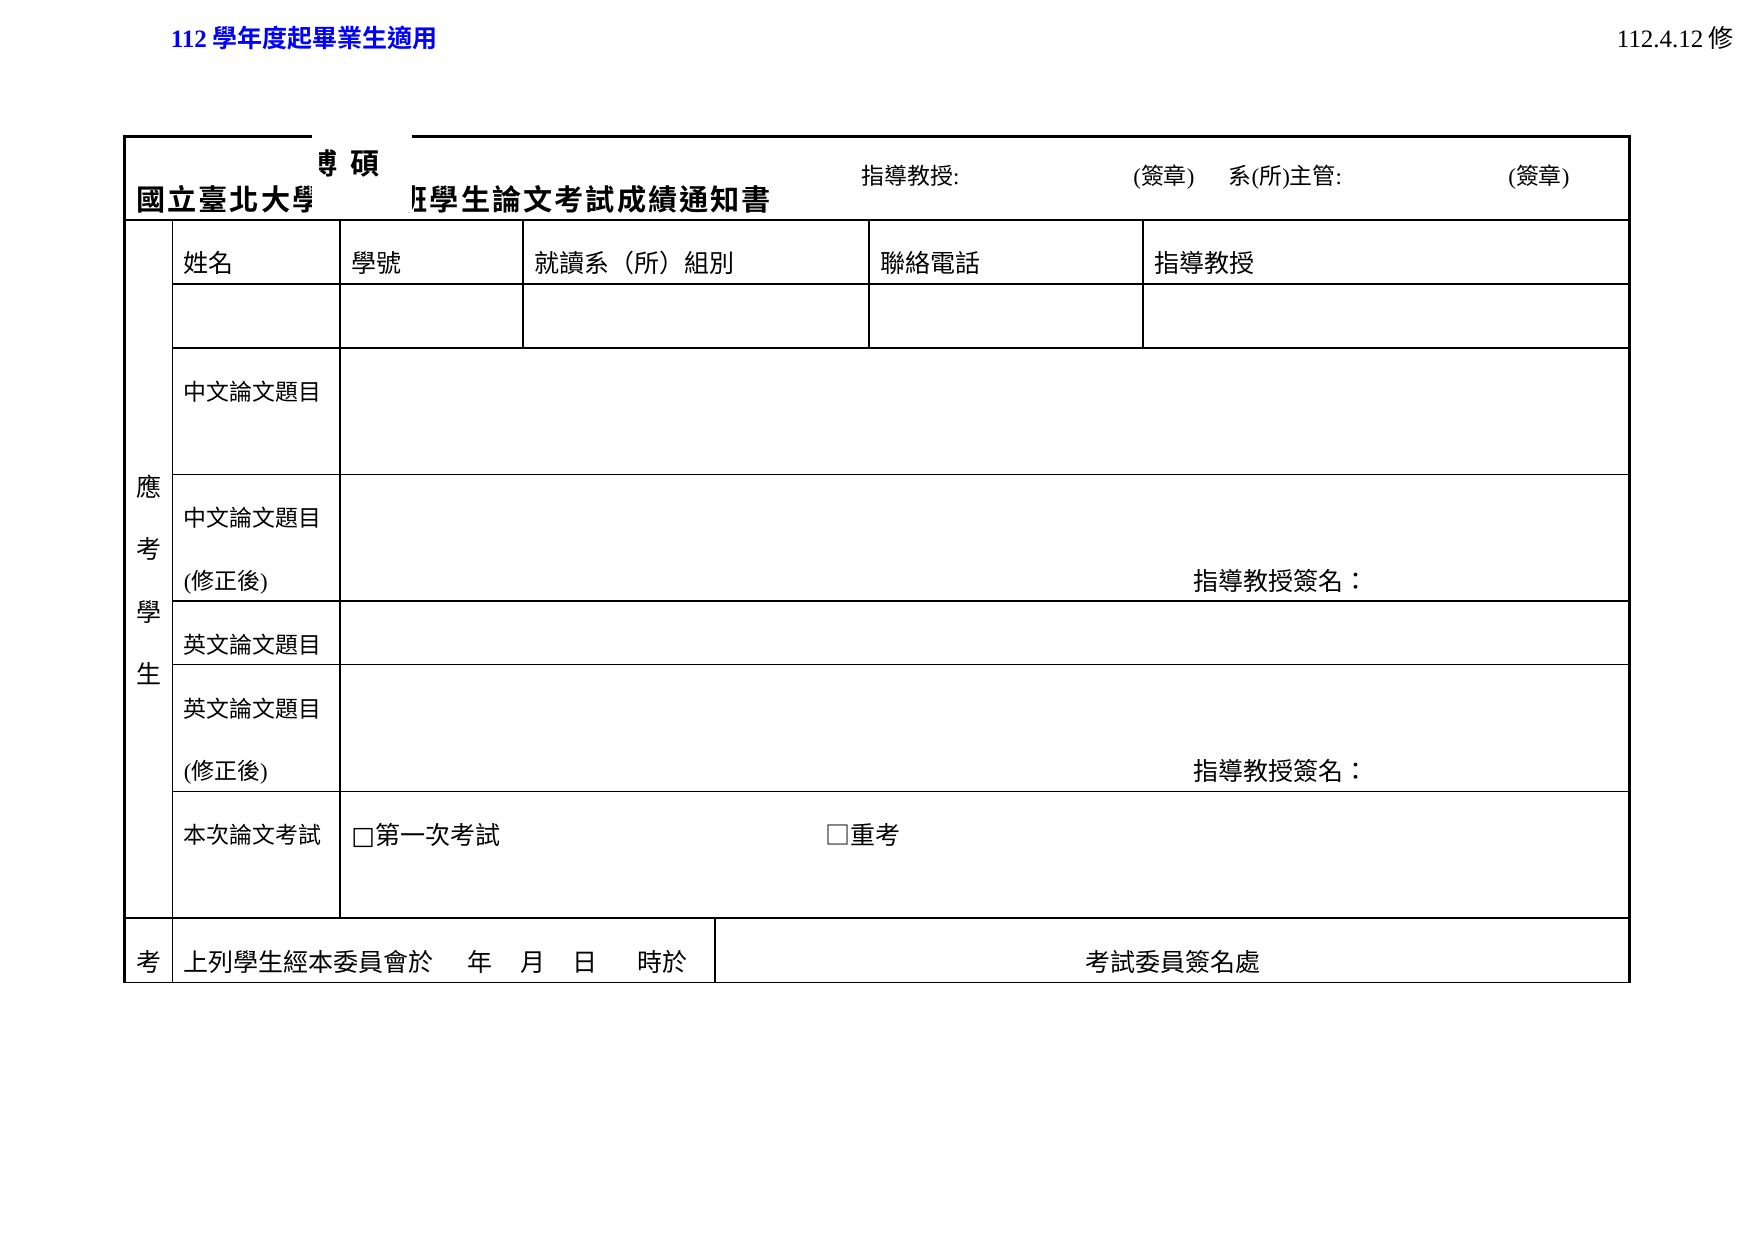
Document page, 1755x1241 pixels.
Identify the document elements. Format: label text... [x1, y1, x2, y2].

table_cell 英文論文題目 [173, 602, 339, 664]
table_cell 學號 [341, 221, 522, 283]
table_cell 本次論文考試 [173, 792, 339, 917]
table_cell 上列學生經本委員會於 年 月 日 時於 [173, 919, 714, 981]
table_cell 姓名 [173, 221, 339, 283]
table_cell 就讀系（所）組別 [524, 221, 868, 283]
table_cell [524, 285, 868, 347]
table_cell [341, 349, 1628, 473]
table_cell 應考學生 [126, 221, 172, 917]
table_cell 指導教授 [1144, 221, 1628, 283]
table_cell [173, 285, 339, 347]
table_cell 指導教授簽名： [341, 475, 1628, 600]
table_cell 中文論文題目 [173, 349, 339, 473]
table_cell 聯絡電話 [870, 221, 1142, 283]
table_cell [341, 602, 1628, 664]
table_cell 英文論文題目 (修正後) [173, 665, 339, 791]
table_cell [341, 285, 522, 347]
table_cell 考試委員簽名處 [716, 919, 1628, 981]
table_cell 考 [126, 919, 172, 981]
table_cell □第一次考試 □重考 [341, 792, 1628, 917]
table_cell 指導教授簽名： [341, 665, 1628, 791]
table_cell [1144, 285, 1628, 347]
table_cell [870, 285, 1142, 347]
table_cell 中文論文題目 (修正後) [173, 475, 339, 600]
table_header 國立臺北大學 士班學生論文考試成績通知書 [126, 133, 1628, 219]
